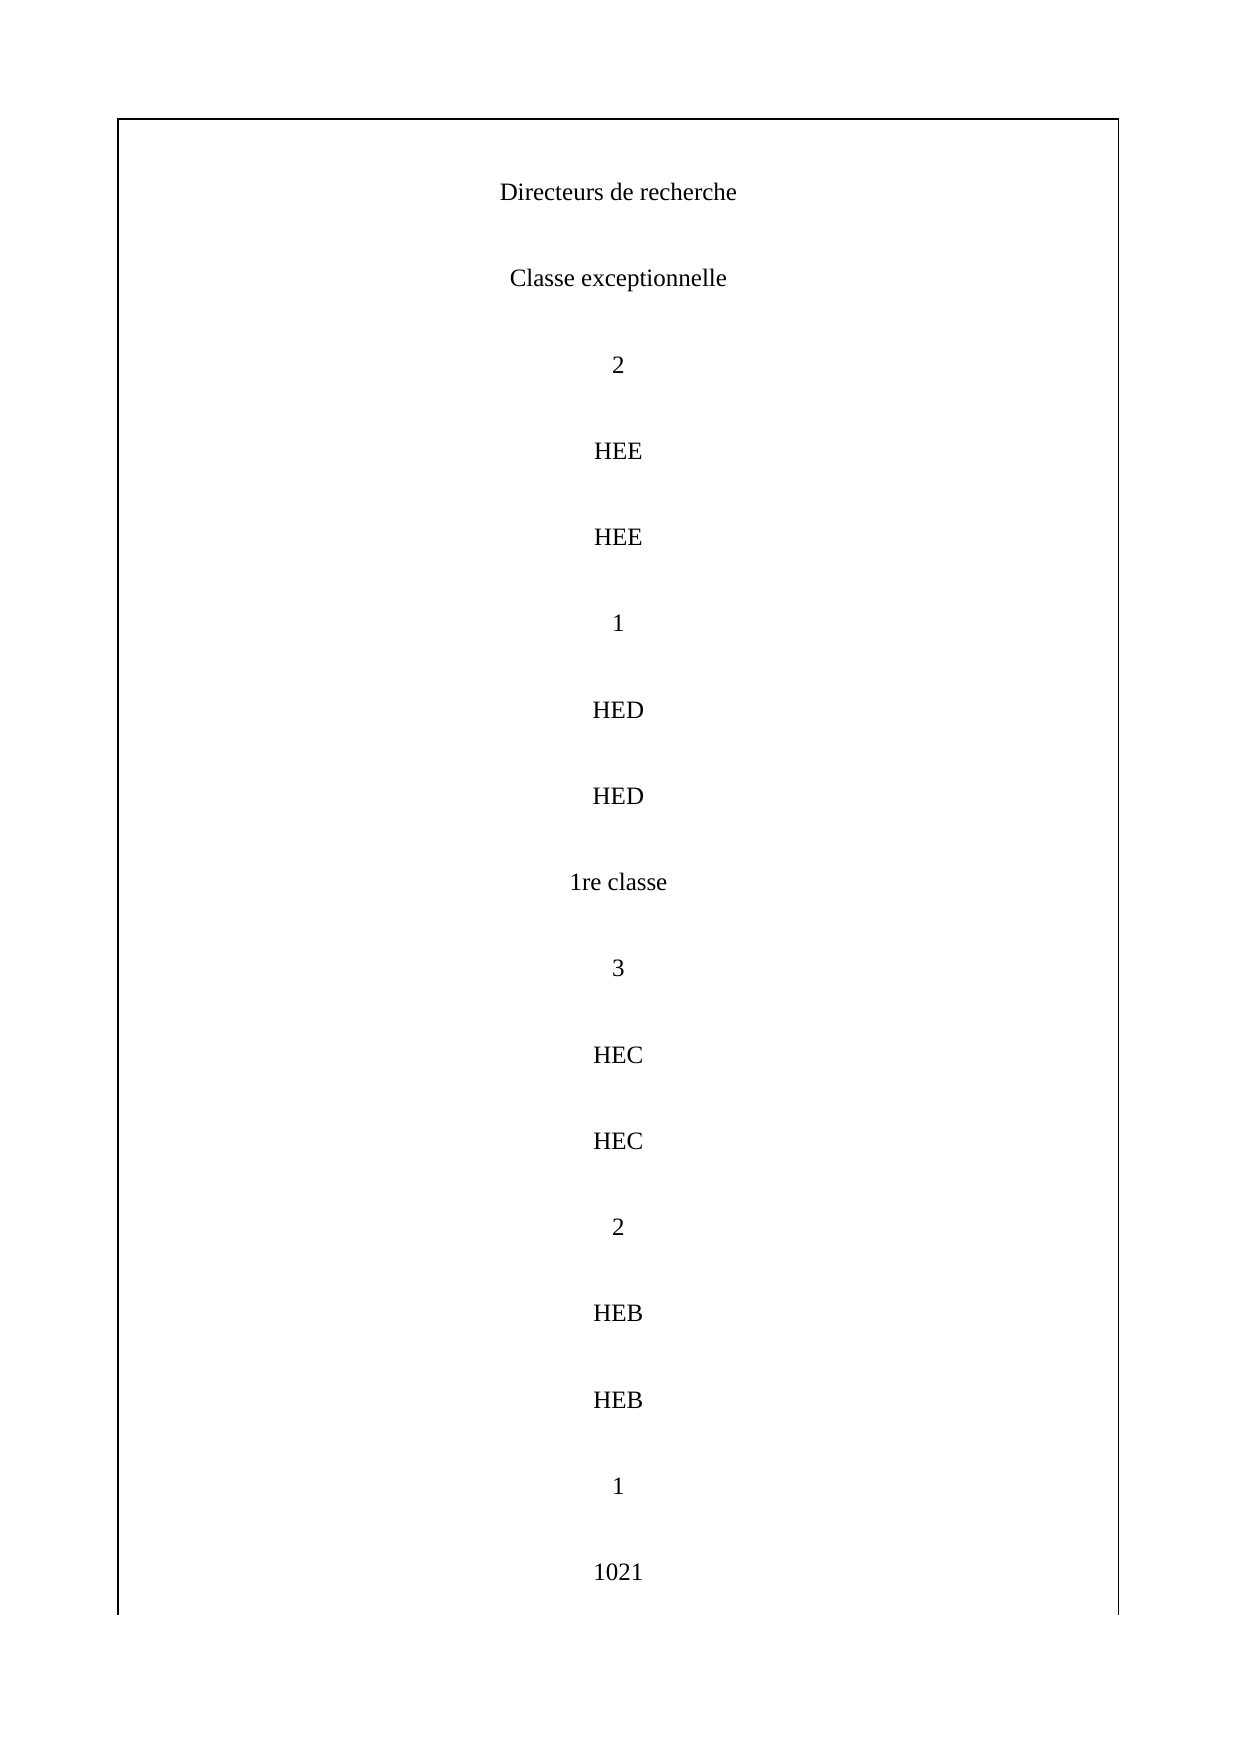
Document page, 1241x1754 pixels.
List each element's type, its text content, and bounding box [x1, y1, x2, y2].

table_header Directeurs de recherche Classe exceptionnelle 2 HEE HEE 1 HED HED 1re classe 3 HEC HEC 2 HEB HEB 1 1021 [119, 120, 1118, 1615]
